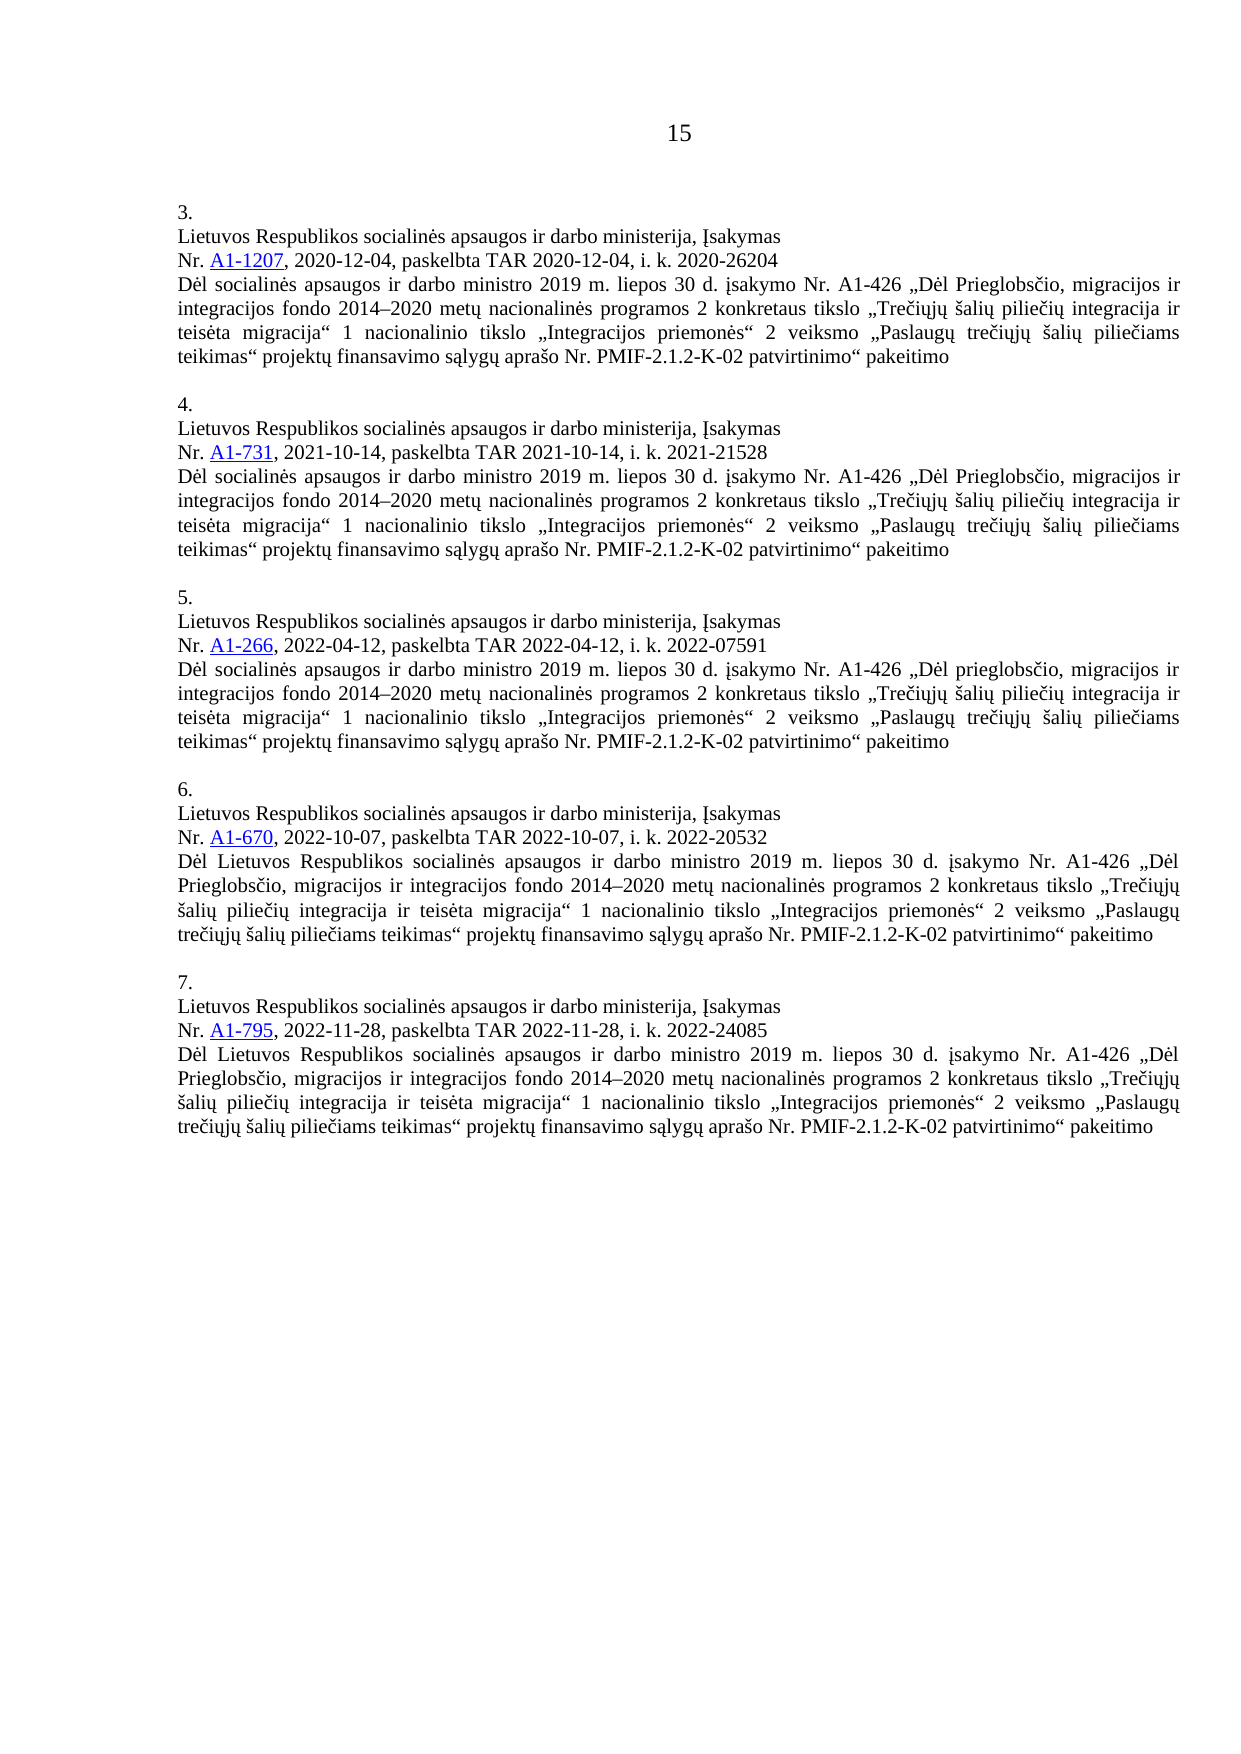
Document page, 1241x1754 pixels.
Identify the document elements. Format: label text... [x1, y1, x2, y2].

text Dėl Lietuvos Respublikos socialinės apsaugos ir darbo ministro 2019 m. liepos 30 d. įsakymo Nr. A1-426 „Dėl Prieglobsčio, migracijos ir integracijos fondo 2014–2020 metų nacionalinės programos 2 konkretaus tikslo „Trečiųjų šalių piliečių integracija ir teisėta migracija“ 1 nacionalinio tikslo „Integracijos priemonės“ 2 veiksmo „Paslaugų trečiųjų šalių piliečiams teikimas“ projektų finansavimo sąlygų aprašo Nr. PMIF-2.1.2-K-02 patvirtinimo“ pakeitimo [177, 849, 1181, 946]
text Nr. A1-670, 2022-10-07, paskelbta TAR 2022-10-07, i. k. 2022-20532 [177, 825, 1181, 849]
text Nr. A1-731, 2021-10-14, paskelbta TAR 2021-10-14, i. k. 2021-21528 [177, 440, 1181, 464]
text 7. [177, 970, 1181, 994]
text Nr. A1-795, 2022-11-28, paskelbta TAR 2022-11-28, i. k. 2022-24085 [177, 1018, 1181, 1042]
text Nr. A1-1207, 2020-12-04, paskelbta TAR 2020-12-04, i. k. 2020-26204 [177, 248, 1181, 272]
text Dėl Lietuvos Respublikos socialinės apsaugos ir darbo ministro 2019 m. liepos 30 d. įsakymo Nr. A1-426 „Dėl Prieglobsčio, migracijos ir integracijos fondo 2014–2020 metų nacionalinės programos 2 konkretaus tikslo „Trečiųjų šalių piliečių integracija ir teisėta migracija“ 1 nacionalinio tikslo „Integracijos priemonės“ 2 veiksmo „Paslaugų trečiųjų šalių piliečiams teikimas“ projektų finansavimo sąlygų aprašo Nr. PMIF-2.1.2-K-02 patvirtinimo“ pakeitimo [177, 1042, 1181, 1138]
text Nr. A1-266, 2022-04-12, paskelbta TAR 2022-04-12, i. k. 2022-07591 [177, 633, 1181, 657]
text 6. [177, 777, 1181, 801]
text 5. [177, 585, 1181, 609]
text Lietuvos Respublikos socialinės apsaugos ir darbo ministerija, Įsakymas [177, 609, 1181, 633]
text Dėl socialinės apsaugos ir darbo ministro 2019 m. liepos 30 d. įsakymo Nr. A1-426 „Dėl prieglobsčio, migracijos ir integracijos fondo 2014–2020 metų nacionalinės programos 2 konkretaus tikslo „Trečiųjų šalių piliečių integracija ir teisėta migracija“ 1 nacionalinio tikslo „Integracijos priemonės“ 2 veiksmo „Paslaugų trečiųjų šalių piliečiams teikimas“ projektų finansavimo sąlygų aprašo Nr. PMIF-2.1.2-K-02 patvirtinimo“ pakeitimo [177, 657, 1181, 753]
text Lietuvos Respublikos socialinės apsaugos ir darbo ministerija, Įsakymas [177, 224, 1181, 248]
text 3. [177, 200, 1181, 224]
text Lietuvos Respublikos socialinės apsaugos ir darbo ministerija, Įsakymas [177, 994, 1181, 1018]
text Lietuvos Respublikos socialinės apsaugos ir darbo ministerija, Įsakymas [177, 801, 1181, 825]
text 4. [177, 392, 1181, 416]
text Dėl socialinės apsaugos ir darbo ministro 2019 m. liepos 30 d. įsakymo Nr. A1-426 „Dėl Prieglobsčio, migracijos ir integracijos fondo 2014–2020 metų nacionalinės programos 2 konkretaus tikslo „Trečiųjų šalių piliečių integracija ir teisėta migracija“ 1 nacionalinio tikslo „Integracijos priemonės“ 2 veiksmo „Paslaugų trečiųjų šalių piliečiams teikimas“ projektų finansavimo sąlygų aprašo Nr. PMIF-2.1.2-K-02 patvirtinimo“ pakeitimo [177, 464, 1181, 561]
text Dėl socialinės apsaugos ir darbo ministro 2019 m. liepos 30 d. įsakymo Nr. A1-426 „Dėl Prieglobsčio, migracijos ir integracijos fondo 2014–2020 metų nacionalinės programos 2 konkretaus tikslo „Trečiųjų šalių piliečių integracija ir teisėta migracija“ 1 nacionalinio tikslo „Integracijos priemonės“ 2 veiksmo „Paslaugų trečiųjų šalių piliečiams teikimas“ projektų finansavimo sąlygų aprašo Nr. PMIF-2.1.2-K-02 patvirtinimo“ pakeitimo [177, 272, 1181, 368]
text Lietuvos Respublikos socialinės apsaugos ir darbo ministerija, Įsakymas [177, 416, 1181, 440]
